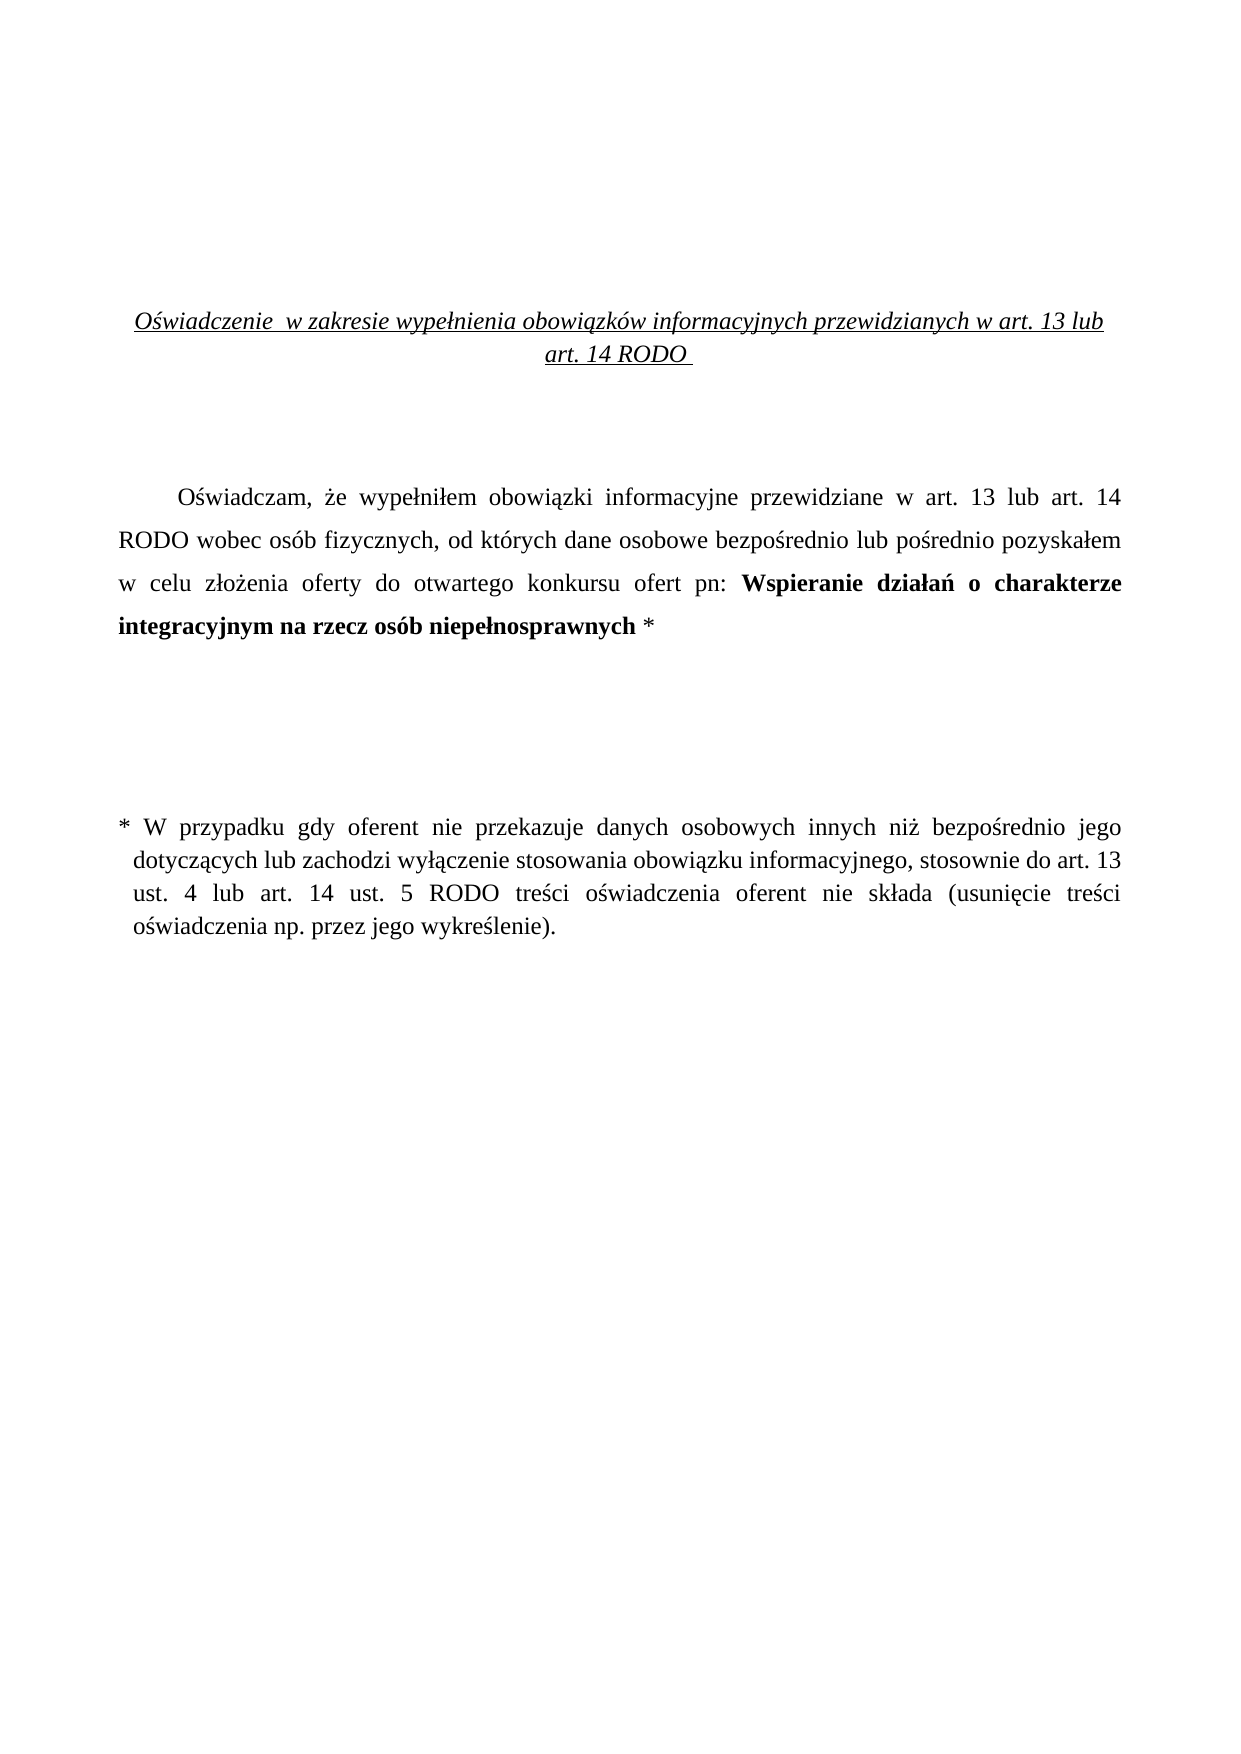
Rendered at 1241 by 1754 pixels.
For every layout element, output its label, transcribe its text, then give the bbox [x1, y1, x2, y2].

text Oświadczam, że wypełniłem obowiązki informacyjne przewidziane w art. 13 lub art. 14 RODO wobec osób fizycznych, od których dane osobowe bezpośrednio lub pośrednio pozyskałem w celu złożenia oferty do otwartego konkursu ofert pn: Wspieranie działań o charakterze integracyjnym na rzecz osób niepełnosprawnych * [118, 482, 1122, 640]
text * W przypadku gdy oferent nie przekazuje danych osobowych innych niż bezpośrednio jego dotyczących lub zachodzi wyłączenie stosowania obowiązku informacyjnego, stosownie do art. 13 ust. 4 lub art. 14 ust. 5 RODO treści oświadczenia oferent nie składa (usunięcie treści oświadczenia np. przez jego wykreślenie). [118, 812, 1122, 940]
text Oświadczenie w zakresie wypełnienia obowiązków informacyjnych przewidzianych w art. 13 lub art. 14 RODO [118, 306, 1122, 367]
